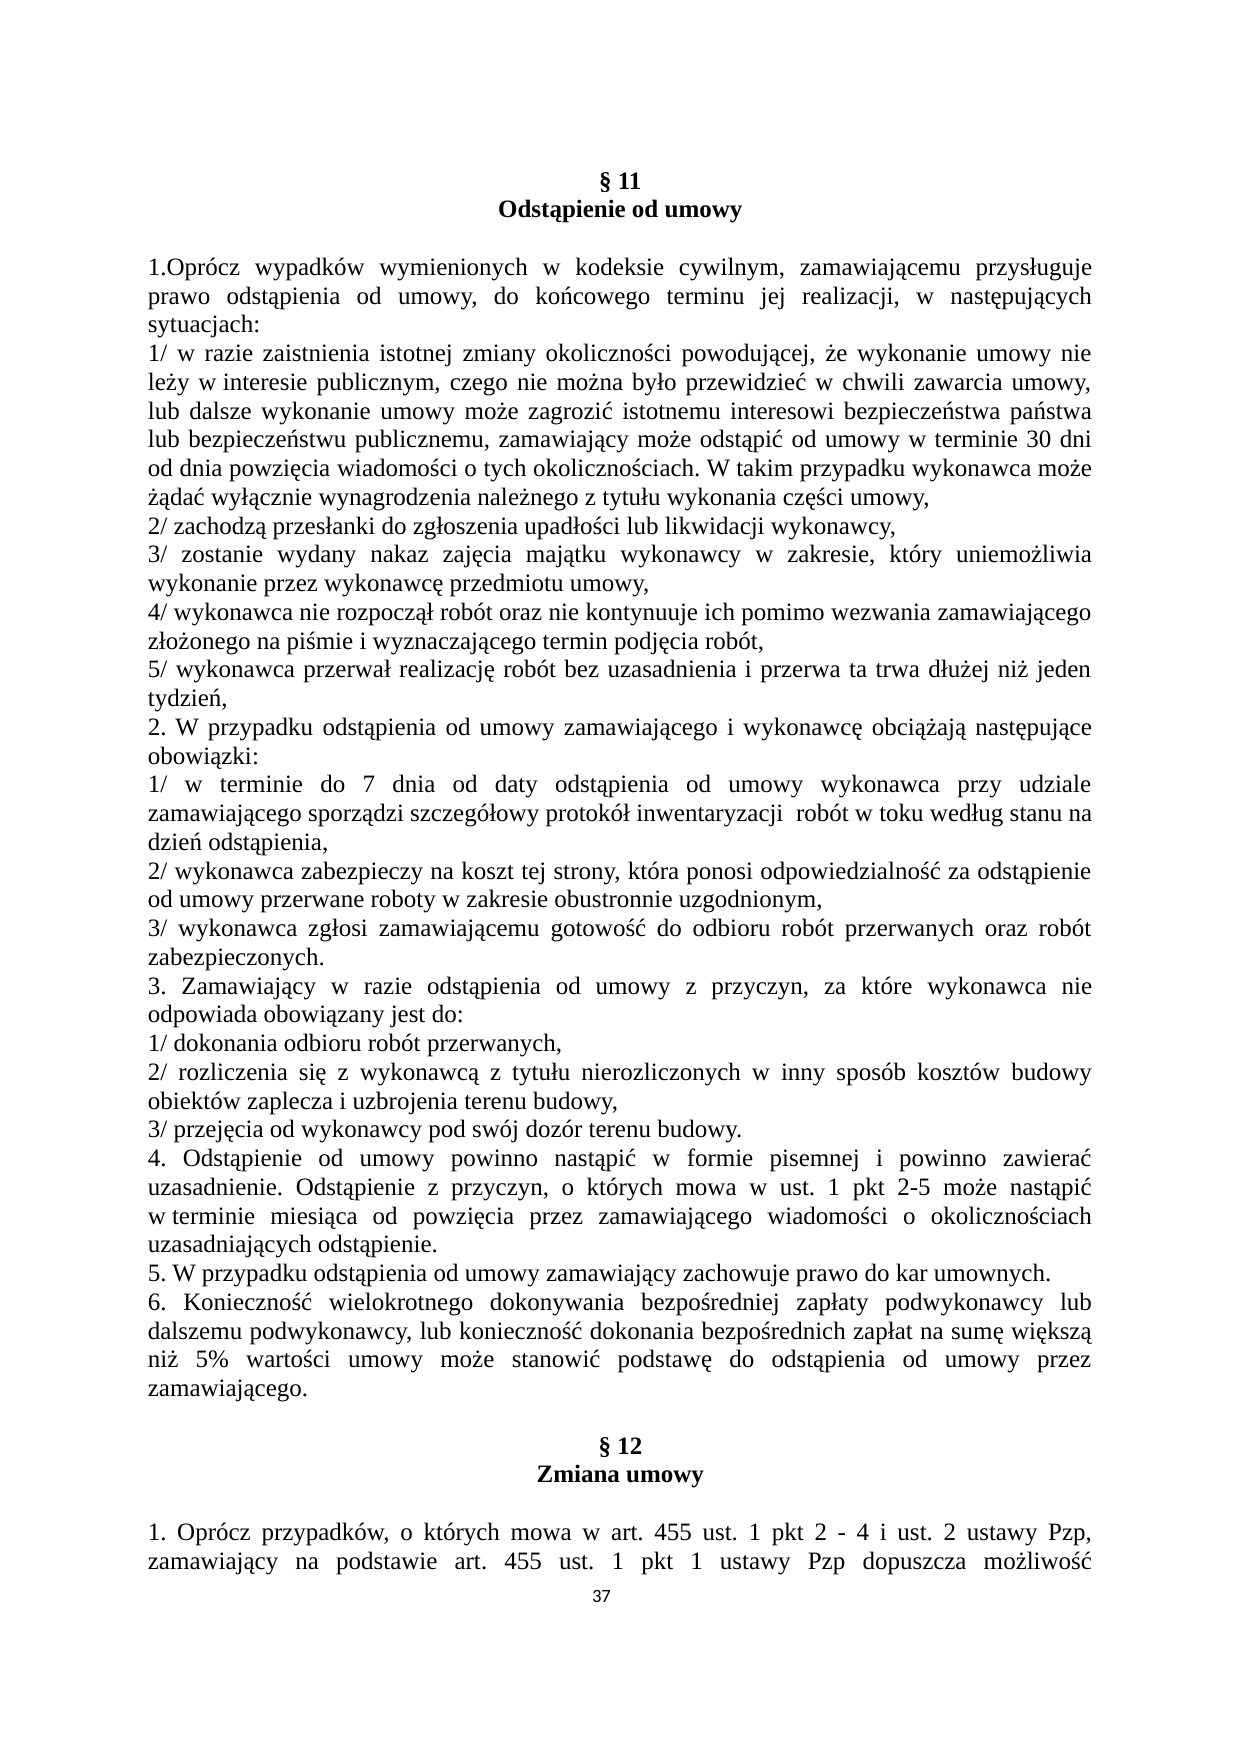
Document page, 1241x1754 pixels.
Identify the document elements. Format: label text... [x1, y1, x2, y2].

text 1. Oprócz przypadków, o których mowa w art. 455 ust. 1 pkt 2 - 4 i ust. 2 ustawy Pzp, zamawiający na podstawie art. 455 ust. 1 pkt 1 ustawy Pzp dopuszcza możliwość [148, 1517, 1093, 1574]
text 1/ w razie zaistnienia istotnej zmiany okoliczności powodującej, że wykonanie umowy nie leży w interesie publicznym, czego nie można było przewidzieć w chwili zawarcia umowy, lub dalsze wykonanie umowy może zagrozić istotnemu interesowi bezpieczeństwa państwa lub bezpieczeństwu publicznemu, zamawiający może odstąpić od umowy w terminie 30 dni od dnia powzięcia wiadomości o tych okolicznościach. W takim przypadku wykonawca może żądać wyłącznie wynagrodzenia należnego z tytułu wykonania części umowy, [148, 338, 1093, 511]
text Zmiana umowy [148, 1459, 1093, 1488]
text 2/ rozliczenia się z wykonawcą z tytułu nierozliczonych w inny sposób kosztów budowy obiektów zaplecza i uzbrojenia terenu budowy, [148, 1057, 1093, 1114]
text Odstąpienie od umowy [148, 194, 1093, 223]
text 1/ dokonania odbioru robót przerwanych, [148, 1028, 1093, 1057]
text 2. W przypadku odstąpienia od umowy zamawiającego i wykonawcę obciążają następujące obowiązki: [148, 712, 1093, 769]
text 6. Konieczność wielokrotnego dokonywania bezpośredniej zapłaty podwykonawcy lub dalszemu podwykonawcy, lub konieczność dokonania bezpośrednich zapłat na sumę większą niż 5% wartości umowy może stanowić podstawę do odstąpienia od umowy przez zamawiającego. [148, 1287, 1093, 1402]
text 3/ zostanie wydany nakaz zajęcia majątku wykonawcy w zakresie, który uniemożliwia wykonanie przez wykonawcę przedmiotu umowy, [148, 539, 1093, 597]
text 5/ wykonawca przerwał realizację robót bez uzasadnienia i przerwa ta trwa dłużej niż jeden tydzień, [148, 654, 1093, 712]
text § 11 [148, 166, 1093, 194]
text 3. Zamawiający w razie odstąpienia od umowy z przyczyn, za które wykonawca nie odpowiada obowiązany jest do: [148, 971, 1093, 1028]
text 1.Oprócz wypadków wymienionych w kodeksie cywilnym, zamawiającemu przysługuje prawo odstąpienia od umowy, do końcowego terminu jej realizacji, w następujących sytuacjach: [148, 252, 1093, 338]
text 2/ zachodzą przesłanki do zgłoszenia upadłości lub likwidacji wykonawcy, [148, 511, 1093, 539]
text 3/ przejęcia od wykonawcy pod swój dozór terenu budowy. [148, 1114, 1093, 1143]
text 2/ wykonawca zabezpieczy na koszt tej strony, która ponosi odpowiedzialność za odstąpienie od umowy przerwane roboty w zakresie obustronnie uzgodnionym, [148, 856, 1093, 913]
text 3/ wykonawca zgłosi zamawiającemu gotowość do odbioru robót przerwanych oraz robót zabezpieczonych. [148, 913, 1093, 971]
text 1/ w terminie do 7 dnia od daty odstąpienia od umowy wykonawca przy udziale zamawiającego sporządzi szczegółowy protokół inwentaryzacji robót w toku według stanu na dzień odstąpienia, [148, 769, 1093, 856]
text 4. Odstąpienie od umowy powinno nastąpić w formie pisemnej i powinno zawierać uzasadnienie. Odstąpienie z przyczyn, o których mowa w ust. 1 pkt 2-5 może nastąpić w terminie miesiąca od powzięcia przez zamawiającego wiadomości o okolicznościach uzasadniających odstąpienie. [148, 1143, 1093, 1258]
text 4/ wykonawca nie rozpoczął robót oraz nie kontynuuje ich pomimo wezwania zamawiającego złożonego na piśmie i wyznaczającego termin podjęcia robót, [148, 597, 1093, 654]
text § 12 [148, 1431, 1093, 1459]
text 5. W przypadku odstąpienia od umowy zamawiający zachowuje prawo do kar umownych. [148, 1258, 1093, 1287]
